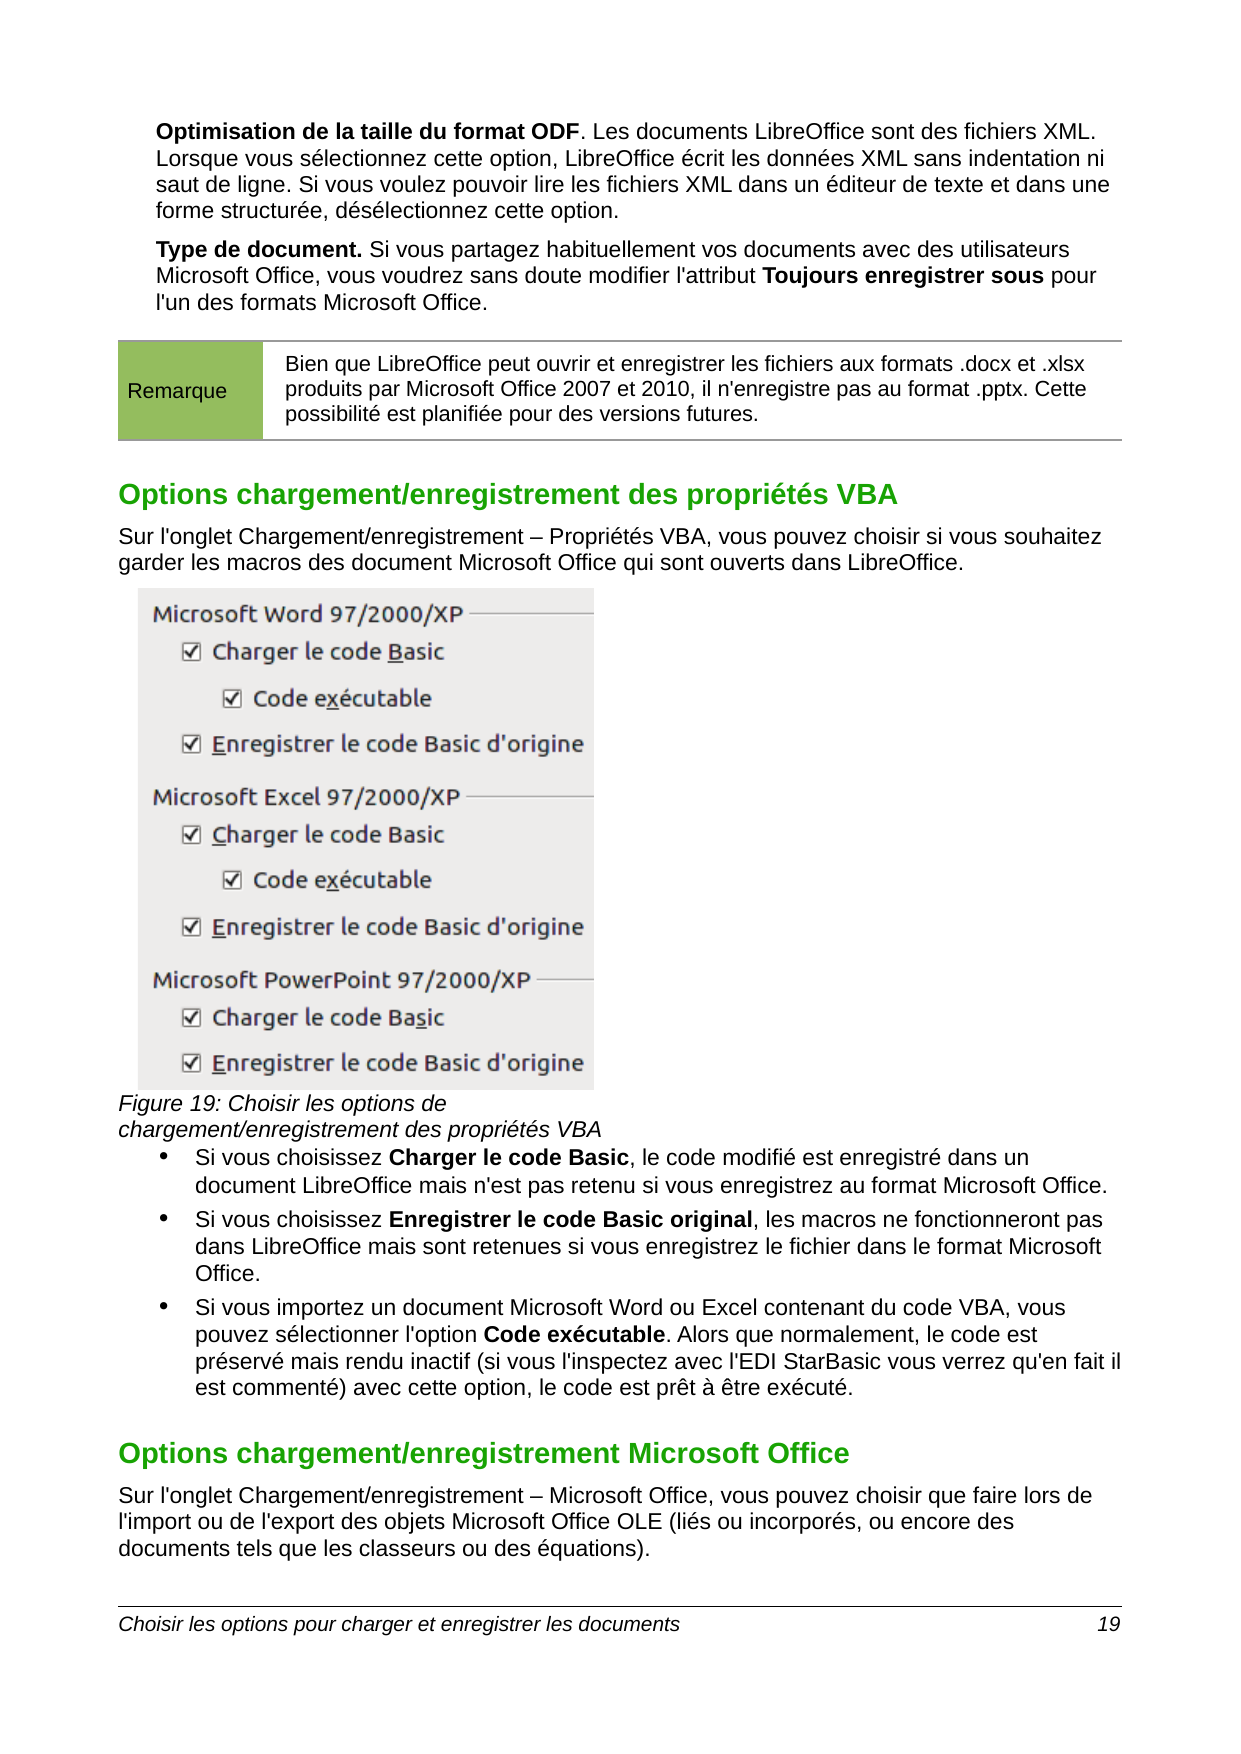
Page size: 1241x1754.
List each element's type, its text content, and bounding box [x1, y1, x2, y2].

subtitle Options chargement/enregistrement des propriétés VBA [118, 477, 1122, 511]
subtitle Options chargement/enregistrement Microsoft Office [118, 1436, 1122, 1469]
table_header Bien que LibreOffice peut ouvrir et enregistrer les fichiers aux formats .docx et .xlsx produits par Microsoft Office 2007 et 2010, il n'enregistre pas au format .pptx. Cette possibilité est planifiée pour des versions futures. [264, 342, 1122, 439]
list Si vous importez un document Microsoft Word ou Excel contenant du code VBA, vous pouvez sélectionner l'option Code exécutable. Alors que normalement, le code est préservé mais rendu inactif (si vous l'inspectez avec l'EDI StarBasic vous verrez qu'en fait il est commenté) avec cette option, le code est prêt à être exécuté. [156, 1292, 1122, 1401]
table_header Remarque [118, 342, 263, 439]
text Figure 19: Choisir les options de chargement/enregistrement des propriétés VBA [118, 588, 614, 1142]
list Si vous choisissez Enregistrer le code Basic original, les macros ne fonctionneront pas dans LibreOffice mais sont retenues si vous enregistrez le fichier dans le format Microsoft Office. [156, 1204, 1122, 1286]
text Type de document. Si vous partagez habituellement vos documents avec des utilisateurs Microsoft Office, vous voudrez sans doute modifier l'attribut Toujours enregistrer sous pour l'un des formats Microsoft Office. [156, 236, 1122, 315]
text Sur l'onglet Chargement/enregistrement – Microsoft Office, vous pouvez choisir que faire lors de l'import ou de l'export des objets Microsoft Office OLE (liés ou incorporés, ou encore des documents tels que les classeurs ou des équations). [118, 1482, 1122, 1561]
text Optimisation de la taille du format ODF. Les documents LibreOffice sont des fichiers XML. Lorsque vous sélectionnez cette option, LibreOffice écrit les données XML sans indentation ni saut de ligne. Si vous voulez pouvoir lire les fichiers XML dans un éditeur de texte et dans une forme structurée, désélectionnez cette option. [156, 118, 1122, 223]
text Sur l'onglet Chargement/enregistrement – Propriétés VBA, vous pouvez choisir si vous souhaitez garder les macros des document Microsoft Office qui sont ouverts dans LibreOffice. [118, 523, 1122, 576]
picture [137, 588, 594, 1090]
list Si vous choisissez Charger le code Basic, le code modifié est enregistré dans un document LibreOffice mais n'est pas retenu si vous enregistrez au format Microsoft Office. [156, 1142, 1122, 1198]
